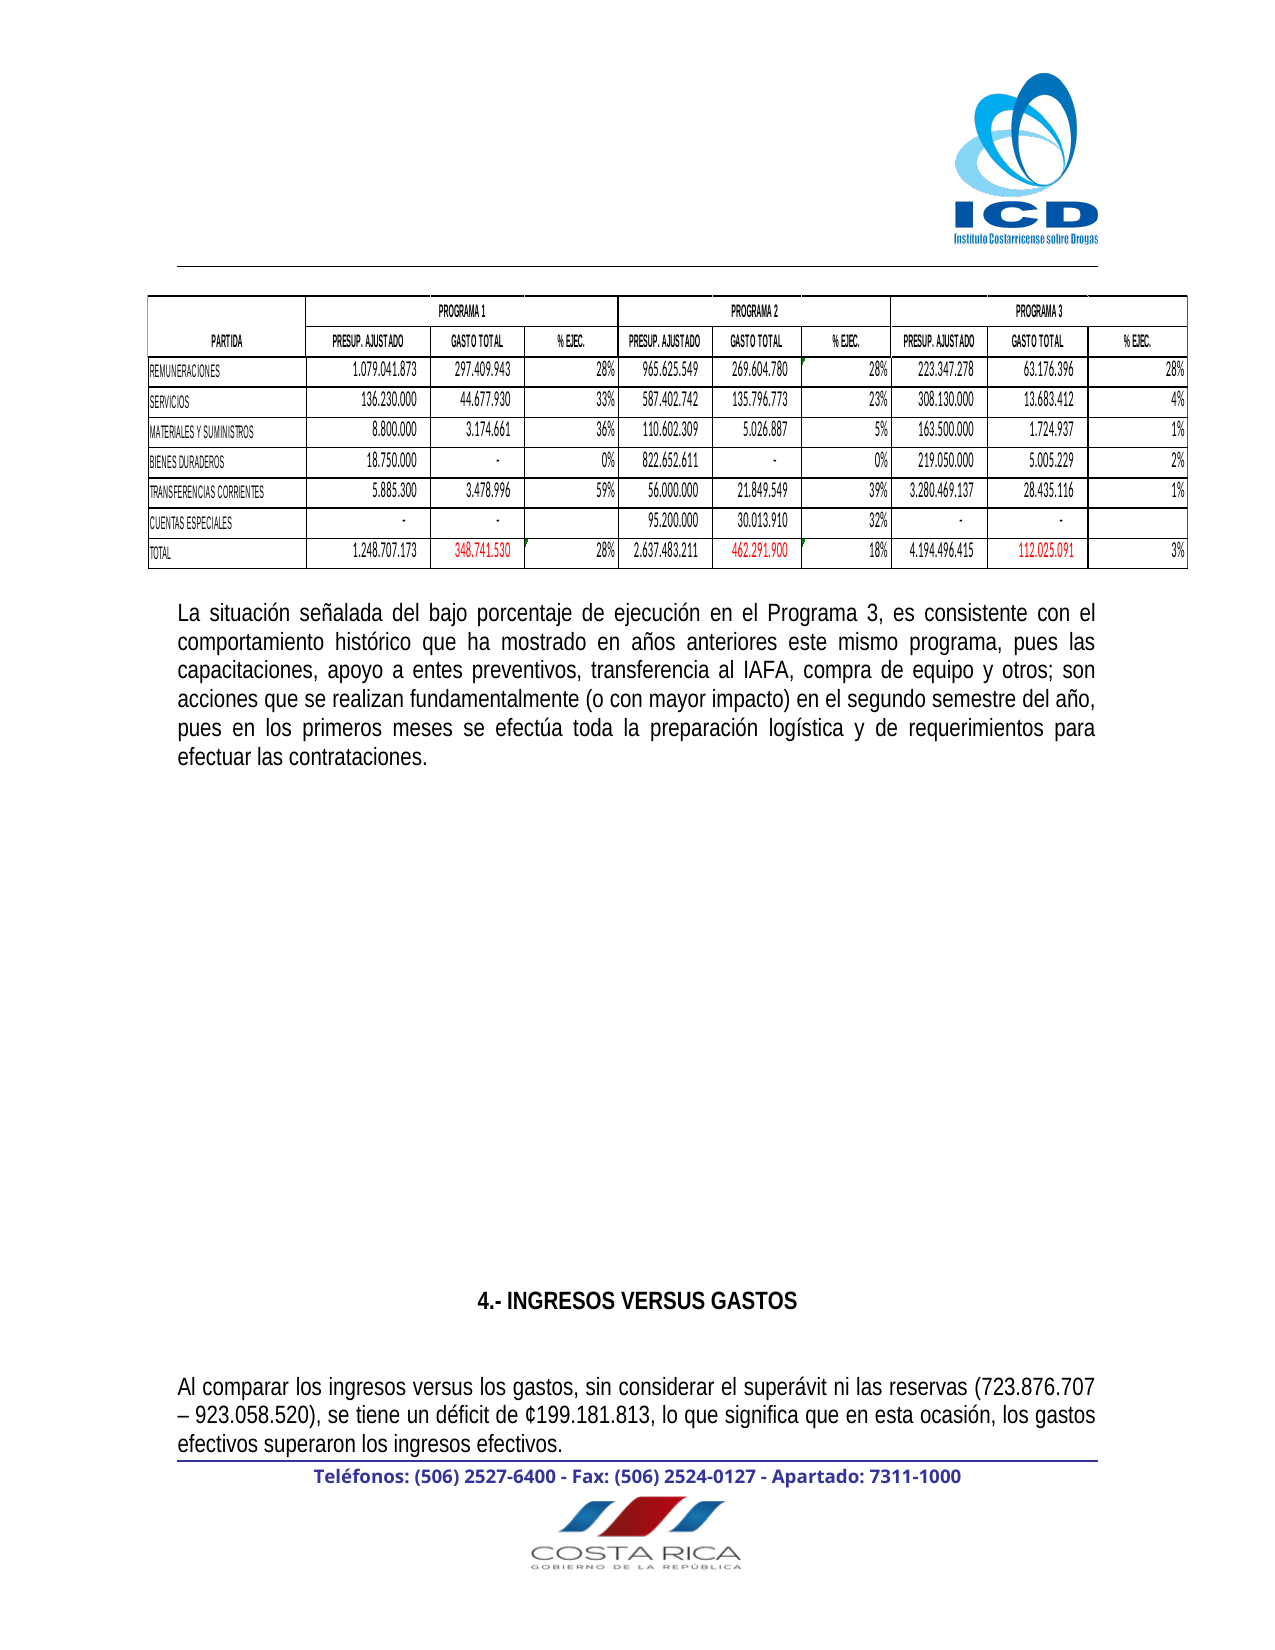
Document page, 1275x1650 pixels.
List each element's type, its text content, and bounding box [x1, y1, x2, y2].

text 4.- INGRESOS VERSUS GASTOS [177, 1286, 1098, 1314]
text La situación señalada del bajo porcentaje de ejecución en el Programa 3, es consistente con el comportamiento histórico que ha mostrado en años anteriores este mismo programa, pues las capacitaciones, apoyo a entes preventivos, transferencia al IAFA, compra de equipo y otros; son acciones que se realizan fundamentalmente (o con mayor impacto) en el segundo semestre del año, pues en los primeros meses se efectúa toda la preparación logística y de requerimientos para efectuar las contrataciones. [177, 598, 1098, 770]
text Al comparar los ingresos versus los gastos, sin considerar el superávit ni las reservas (723.876.707 – 923.058.520), se tiene un déficit de ¢199.181.813, lo que significa que en esta ocasión, los gastos efectivos superaron los ingresos efectivos. [177, 1372, 1098, 1458]
